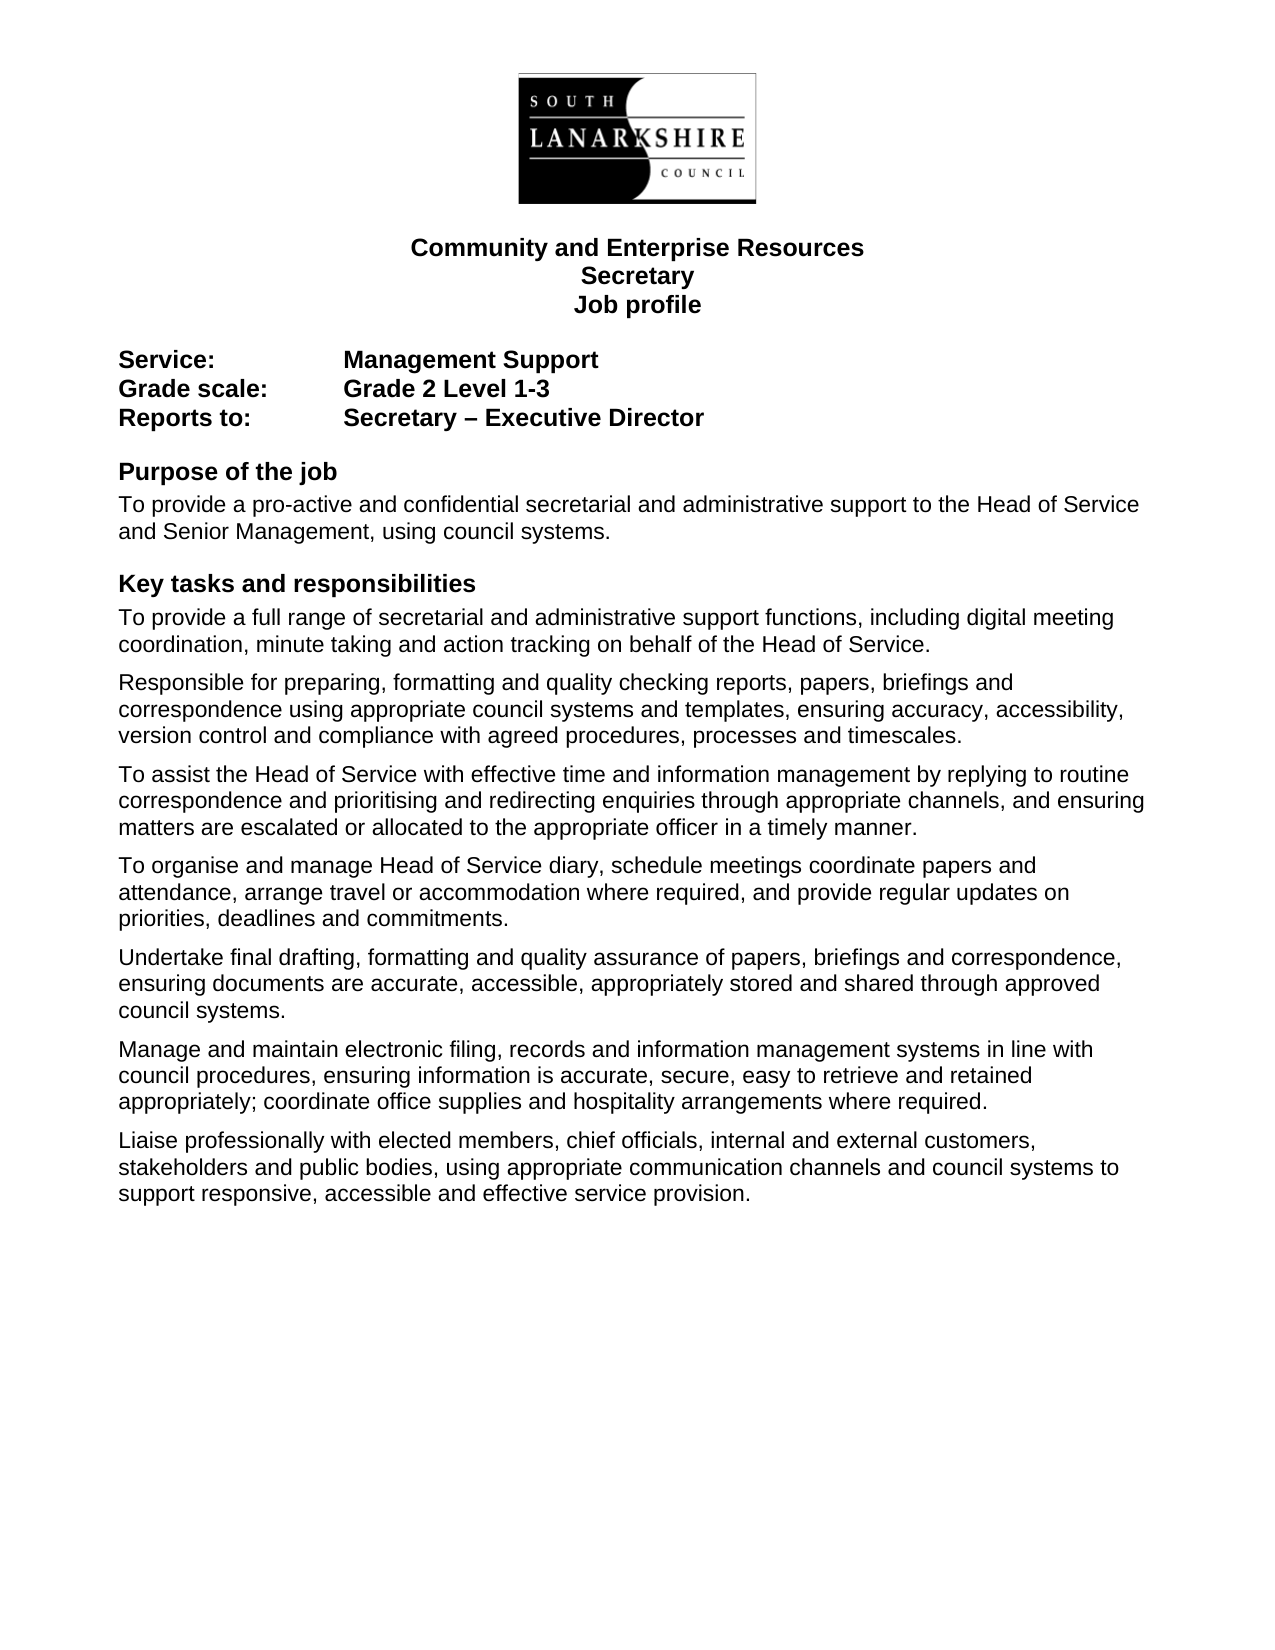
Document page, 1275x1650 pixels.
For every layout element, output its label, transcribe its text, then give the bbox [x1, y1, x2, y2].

text Grade scale: Grade 2 Level 1-3 [118, 374, 1157, 403]
subtitle Key tasks and responsibilities [118, 569, 1157, 598]
text To provide a full range of secretarial and administrative support functions, including digital meeting coordination, minute taking and action tracking on behalf of the Head of Service. [118, 604, 1157, 657]
text To provide a pro-active and confidential secretarial and administrative support to the Head of Service and Senior Management, using council systems. [118, 491, 1157, 544]
text Reports to: Secretary – Executive Director [118, 403, 1157, 431]
subtitle Purpose of the job [118, 456, 1157, 485]
text To organise and manage Head of Service diary, schedule meetings coordinate papers and attendance, arrange travel or accommodation where required, and provide regular updates on priorities, deadlines and commitments. [118, 852, 1157, 932]
text Service: Management Support [118, 345, 1157, 374]
subtitle Community and Enterprise Resources Secretary Job profile [118, 233, 1157, 319]
text To assist the Head of Service with effective time and information management by replying to routine correspondence and prioritising and redirecting enquiries through appropriate channels, and ensuring matters are escalated or allocated to the appropriate officer in a timely manner. [118, 761, 1157, 840]
text Responsible for preparing, formatting and quality checking reports, papers, briefings and correspondence using appropriate council systems and templates, ensuring accuracy, accessibility, version control and compliance with agreed procedures, processes and timescales. [118, 669, 1157, 748]
text Manage and maintain electronic filing, records and information management systems in line with council procedures, ensuring information is accurate, secure, easy to retrieve and retained appropriately; coordinate office supplies and hospitality arrangements where required. [118, 1036, 1157, 1115]
text Undertake final drafting, formatting and quality assurance of papers, briefings and correspondence, ensuring documents are accurate, accessible, appropriately stored and shared through approved council systems. [118, 944, 1157, 1023]
text Liaise professionally with elected members, chief officials, internal and external customers, stakeholders and public bodies, using appropriate communication channels and council systems to support responsive, accessible and effective service provision. [118, 1127, 1157, 1206]
